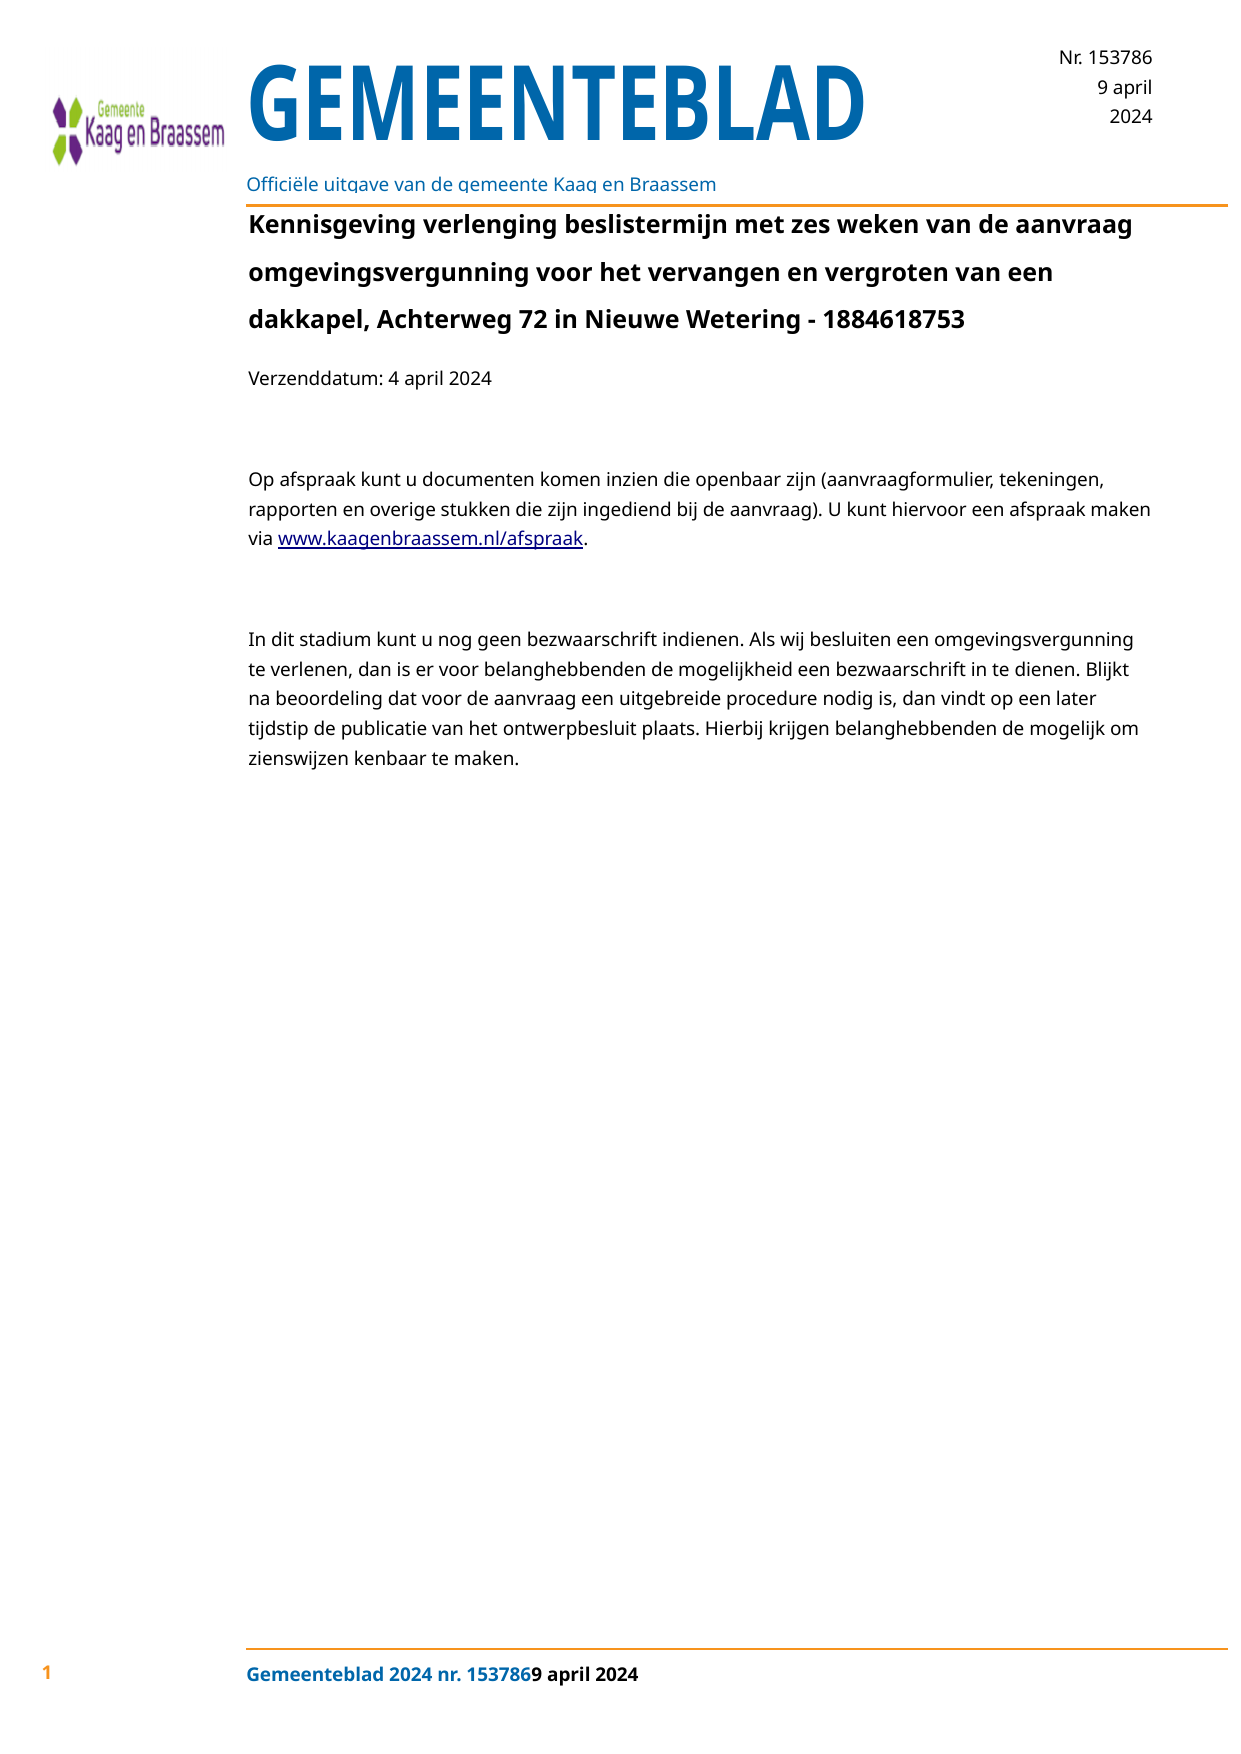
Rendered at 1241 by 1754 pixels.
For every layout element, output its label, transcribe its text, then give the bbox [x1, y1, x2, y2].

text In dit stadium kunt u nog geen bezwaarschrift indienen. Als wij besluiten een omgevingsvergunning te verlenen, dan is er voor belanghebbenden de mogelijkheid een bezwaarschrift in te dienen. Blijkt na beoordeling dat voor de aanvraag een uitgebreide procedure nodig is, dan vindt op een later tijdstip de publicatie van het ontwerpbesluit plaats. Hierbij krijgen belanghebbenden de mogelijk om zienswijzen kenbaar te maken. [248, 626, 1152, 770]
picture [41, 47, 231, 172]
text Kennisgeving verlenging beslistermijn met zes weken van de aanvraag omgevingsvergunning voor het vervangen en vergroten van een dakkapel, Achterweg 72 in Nieuwe Wetering - 1884618753 [248, 207, 1152, 336]
text Verzenddatum: 4 april 2024 [248, 366, 1152, 391]
text Op afspraak kunt u documenten komen inzien die openbaar zijn (aanvraagformulier, tekeningen, rapporten en overige stukken die zijn ingediend bij de aanvraag). U kunt hiervoor een afspraak maken via www.kaagenbraassem.nl/afspraak. [248, 466, 1152, 551]
